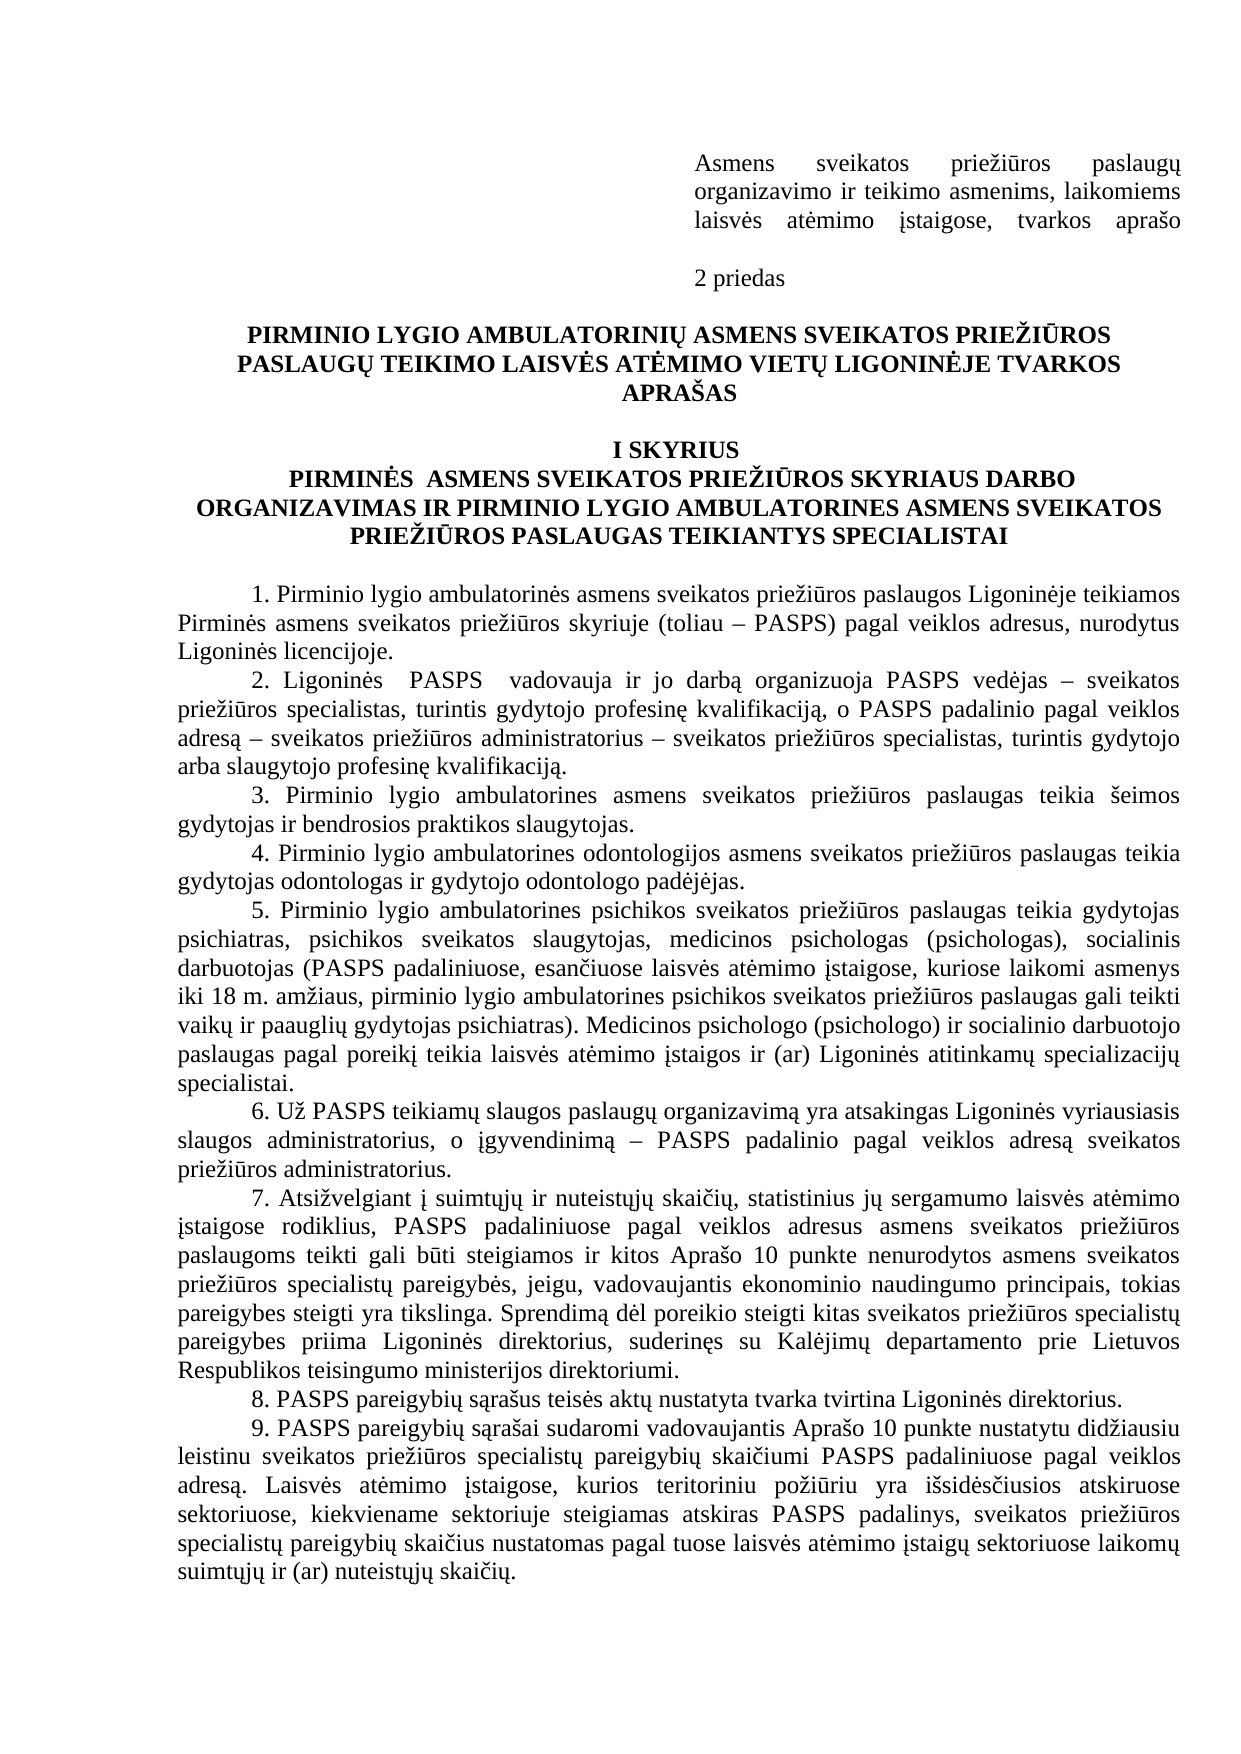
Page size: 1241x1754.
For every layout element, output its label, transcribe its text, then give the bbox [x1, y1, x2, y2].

text 1. Pirminio lygio ambulatorinės asmens sveikatos priežiūros paslaugos Ligoninėje teikiamos Pirminės asmens sveikatos priežiūros skyriuje (toliau – PASPS) pagal veiklos adresus, nurodytus Ligoninės licencijoje. [177, 579, 1181, 665]
text 5. Pirminio lygio ambulatorines psichikos sveikatos priežiūros paslaugas teikia gydytojas psichiatras, psichikos sveikatos slaugytojas, medicinos psichologas (psichologas), socialinis darbuotojas (PASPS padaliniuose, esančiuose laisvės atėmimo įstaigose, kuriose laikomi asmenys iki 18 m. amžiaus, pirminio lygio ambulatorines psichikos sveikatos priežiūros paslaugas gali teikti vaikų ir paauglių gydytojas psichiatras). Medicinos psichologo (psichologo) ir socialinio darbuotojo paslaugas pagal poreikį teikia laisvės atėmimo įstaigos ir (ar) Ligoninės atitinkamų specializacijų specialistai. [177, 895, 1181, 1096]
text 6. Už PASPS teikiamų slaugos paslaugų organizavimą yra atsakingas Ligoninės vyriausiasis slaugos administratorius, o įgyvendinimą – PASPS padalinio pagal veiklos adresą sveikatos priežiūros administratorius. [177, 1096, 1181, 1183]
text PIRMINIO LYGIO AMBULATORINIŲ ASMENS SVEIKATOS PRIEŽIŪROS PASLAUGŲ TEIKIMO LAISVĖS ATĖMIMO VIETŲ LIGONINĖJE TVARKOS APRAŠAS [177, 320, 1181, 406]
text Asmens sveikatos priežiūros paslaugų organizavimo ir teikimo asmenims, laikomiems laisvės atėmimo įstaigose, tvarkos aprašo [694, 148, 1181, 263]
text PIRMINĖS ASMENS SVEIKATOS PRIEŽIŪROS SKYRIAUS DARBO ORGANIZAVIMAS IR PIRMINIO LYGIO AMBULATORINES ASMENS SVEIKATOS PRIEŽIŪROS PASLAUGAS TEIKIANTYS SPECIALISTAI [177, 464, 1181, 550]
text I SKYRIUS [177, 435, 1181, 464]
text 2 priedas [694, 263, 1181, 291]
text 2. Ligoninės PASPS vadovauja ir jo darbą organizuoja PASPS vedėjas – sveikatos priežiūros specialistas, turintis gydytojo profesinę kvalifikaciją, o PASPS padalinio pagal veiklos adresą – sveikatos priežiūros administratorius – sveikatos priežiūros specialistas, turintis gydytojo arba slaugytojo profesinę kvalifikaciją. [177, 665, 1181, 780]
text 3. Pirminio lygio ambulatorines asmens sveikatos priežiūros paslaugas teikia šeimos gydytojas ir bendrosios praktikos slaugytojas. [177, 780, 1181, 838]
text 9. PASPS pareigybių sąrašai sudaromi vadovaujantis Aprašo 10 punkte nustatytu didžiausiu leistinu sveikatos priežiūros specialistų pareigybių skaičiumi PASPS padaliniuose pagal veiklos adresą. Laisvės atėmimo įstaigose, kurios teritoriniu požiūriu yra išsidėsčiusios atskiruose sektoriuose, kiekviename sektoriuje steigiamas atskiras PASPS padalinys, sveikatos priežiūros specialistų pareigybių skaičius nustatomas pagal tuose laisvės atėmimo įstaigų sektoriuose laikomų suimtųjų ir (ar) nuteistųjų skaičių. [177, 1413, 1181, 1585]
text 7. Atsižvelgiant į suimtųjų ir nuteistųjų skaičių, statistinius jų sergamumo laisvės atėmimo įstaigose rodiklius, PASPS padaliniuose pagal veiklos adresus asmens sveikatos priežiūros paslaugoms teikti gali būti steigiamos ir kitos Aprašo 10 punkte nenurodytos asmens sveikatos priežiūros specialistų pareigybės, jeigu, vadovaujantis ekonominio naudingumo principais, tokias pareigybes steigti yra tikslinga. Sprendimą dėl poreikio steigti kitas sveikatos priežiūros specialistų pareigybes priima Ligoninės direktorius, suderinęs su Kalėjimų departamento prie Lietuvos Respublikos teisingumo ministerijos direktoriumi. [177, 1183, 1181, 1384]
text 8. PASPS pareigybių sąrašus teisės aktų nustatyta tvarka tvirtina Ligoninės direktorius. [177, 1384, 1181, 1413]
text 4. Pirminio lygio ambulatorines odontologijos asmens sveikatos priežiūros paslaugas teikia gydytojas odontologas ir gydytojo odontologo padėjėjas. [177, 838, 1181, 895]
